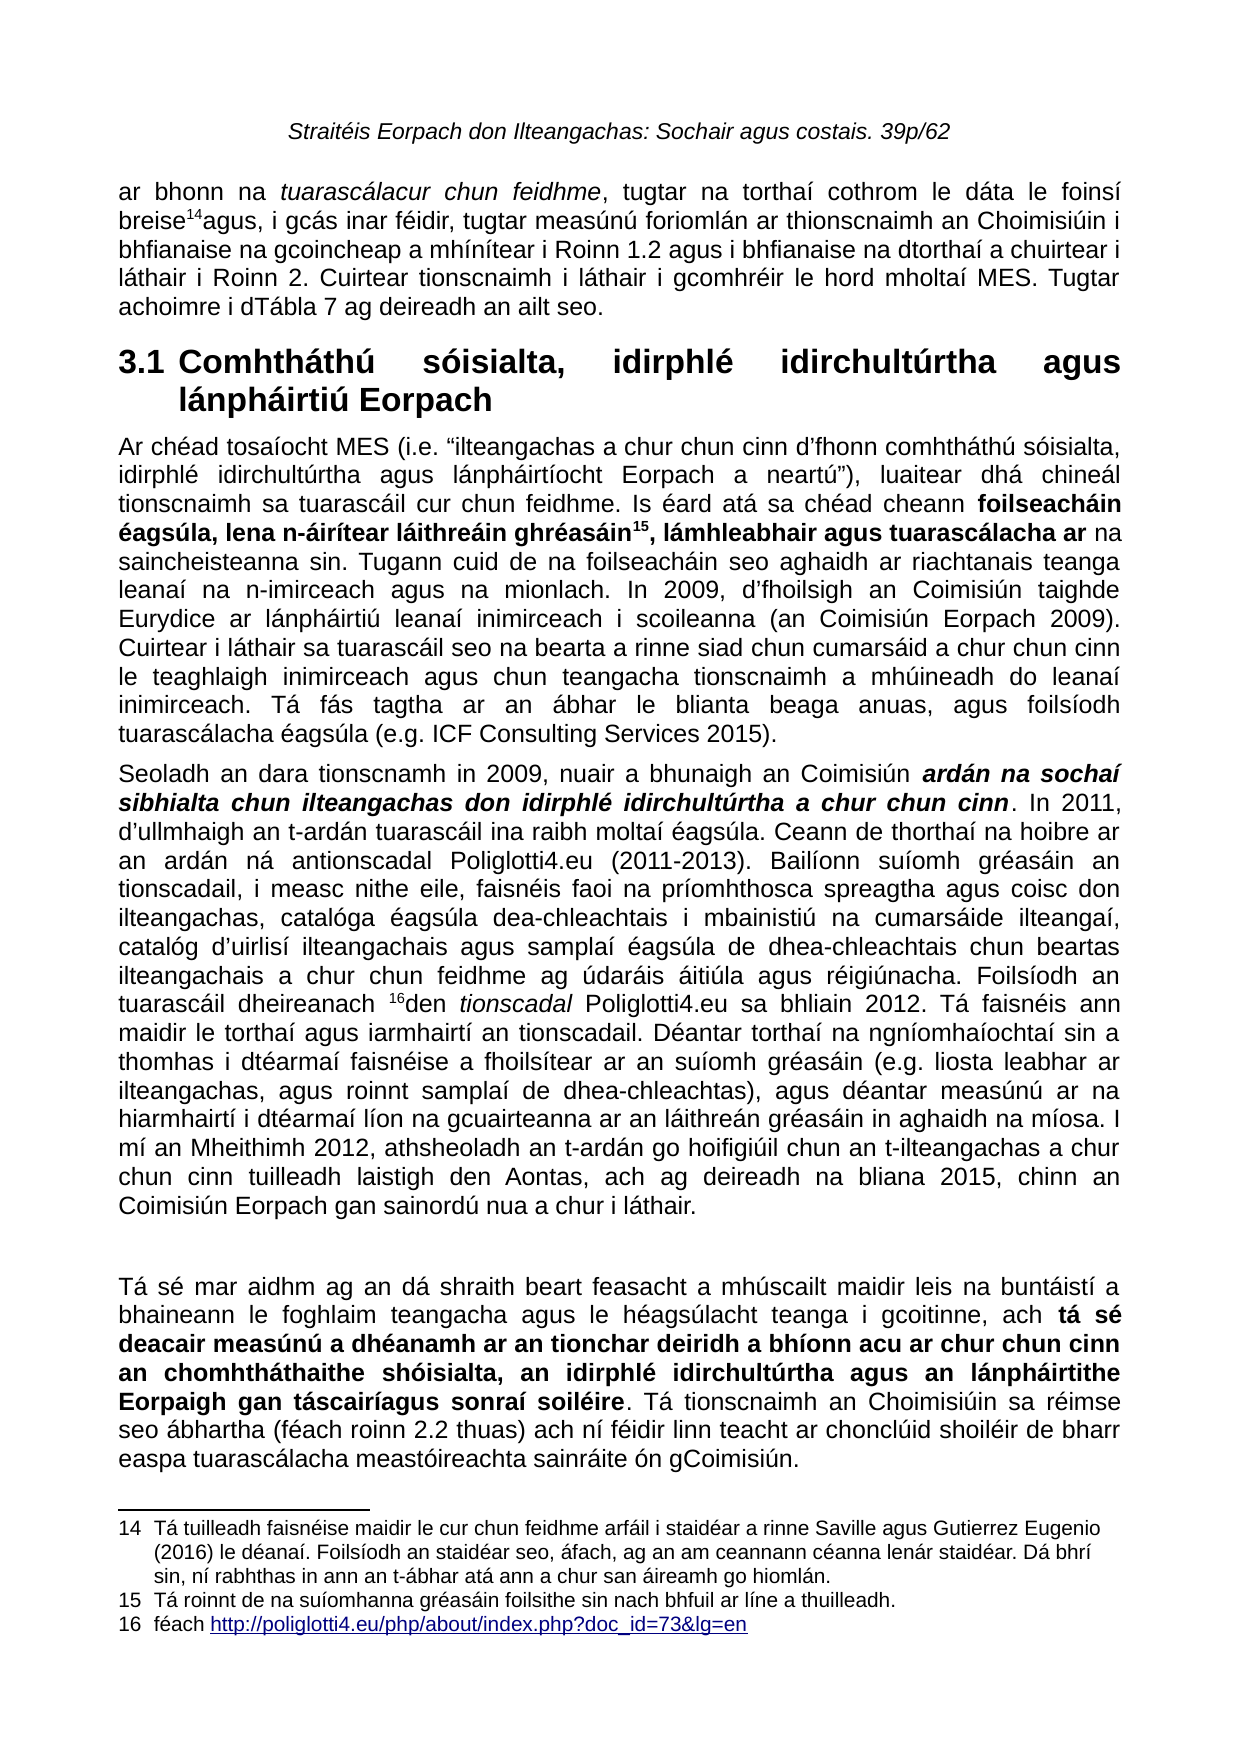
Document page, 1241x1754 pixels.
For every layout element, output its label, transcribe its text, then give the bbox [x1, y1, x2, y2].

text Ar chéad tosaíocht MES (i.e. “ilteangachas a chur chun cinn d’fhonn comhtháthú sóisialta, idirphlé idirchultúrtha agus lánpháirtíocht Eorpach a neartú”), luaitear dhá chineál tionscnaimh sa tuarascáil cur chun feidhme. Is éard atá sa chéad cheann foilseacháin éagsúla, lena n-áirítear láithreáin ghréasáin, lámhleabhair agus tuarascálacha ar na saincheisteanna sin. Tugann cuid de na foilseacháin seo aghaidh ar riachtanais teanga leanaí na n-imirceach agus na mionlach. In 2009, d’fhoilsigh an Coimisiún taighde Eurydice ar lánpháirtiú leanaí inimirceach i scoileanna (an Coimisiún Eorpach 2009). Cuirtear i láthair sa tuarascáil seo na bearta a rinne siad chun cumarsáid a chur chun cinn le teaghlaigh inimirceach agus chun teangacha tionscnaimh a mhúineadh do leanaí inimirceach. Tá fás tagtha ar an ábhar le blianta beaga anuas, agus foilsíodh tuarascálacha éagsúla (e.g. ICF Consulting Services 2015). [118, 431, 1122, 748]
text féach http://poliglotti4.eu/php/about/index.php?doc_id=73&lg=en [118, 1612, 1122, 1636]
text Tá tuilleadh faisnéise maidir le cur chun feidhme arfáil i staidéar a rinne Saville agus Gutierrez Eugenio (2016) le déanaí. Foilsíodh an staidéar seo, áfach, ag an am ceannann céanna lenár staidéar. Dá bhrí sin, ní rabhthas in ann an t-ábhar atá ann a chur san áireamh go hiomlán. [118, 1516, 1122, 1588]
text Tá sé mar aidhm ag an dá shraith beart feasacht a mhúscailt maidir leis na buntáistí a bhaineann le foghlaim teangacha agus le héagsúlacht teanga i gcoitinne, ach tá sé deacair measúnú a dhéanamh ar an tionchar deiridh a bhíonn acu ar chur chun cinn an chomhtháthaithe shóisialta, an idirphlé idirchultúrtha agus an lánpháirtithe Eorpaigh gan táscairíagus sonraí soiléire. Tá tionscnaimh an Choimisiúin sa réimse seo ábhartha (féach roinn 2.2 thuas) ach ní féidir linn teacht ar chonclúid shoiléir de bharr easpa tuarascálacha meastóireachta sainráite ón gCoimisiún. [118, 1272, 1122, 1473]
text Tá roinnt de na suíomhanna gréasáin foilsithe sin nach bhfuil ar líne a thuilleadh. [118, 1588, 1122, 1612]
text ar bhonn na tuarascálacur chun feidhme, tugtar na torthaí cothrom le dáta le foinsí breiseagus, i gcás inar féidir, tugtar measúnú foriomlán ar thionscnaimh an Choimisiúin i bhfianaise na gcoincheap a mhínítear i Roinn 1.2 agus i bhfianaise na dtorthaí a chuirtear i láthair i Roinn 2. Cuirtear tionscnaimh i láthair i gcomhréir le hord mholtaí MES. Tugtar achoimre i dTábla 7 ag deireadh an ailt seo. [118, 177, 1122, 321]
subtitle Comhtháthú sóisialta, idirphlé idirchultúrtha agus lánpháirtiú Eorpach [118, 342, 1122, 419]
text Seoladh an dara tionscnamh in 2009, nuair a bhunaigh an Coimisiún ardán na sochaí sibhialta chun ilteangachas don idirphlé idirchultúrtha a chur chun cinn. In 2011, d’ullmhaigh an t-ardán tuarascáil ina raibh moltaí éagsúla. Ceann de thorthaí na hoibre ar an ardán ná antionscadal Poliglotti4.eu (2011-2013). Bailíonn suíomh gréasáin an tionscadail, i measc nithe eile, faisnéis faoi na príomhthosca spreagtha agus coisc don ilteangachas, catalóga éagsúla dea-chleachtais i mbainistiú na cumarsáide ilteangaí, catalóg d’uirlisí ilteangachais agus samplaí éagsúla de dhea-chleachtais chun beartas ilteangachais a chur chun feidhme ag údaráis áitiúla agus réigiúnacha. Foilsíodh an tuarascáil dheireanach den tionscadal Poliglotti4.eu sa bhliain 2012. Tá faisnéis ann maidir le torthaí agus iarmhairtí an tionscadail. Déantar torthaí na ngníomhaíochtaí sin a thomhas i dtéarmaí faisnéise a fhoilsítear ar an suíomh gréasáin (e.g. liosta leabhar ar ilteangachas, agus roinnt samplaí de dhea-chleachtas), agus déantar measúnú ar na hiarmhairtí i dtéarmaí líon na gcuairteanna ar an láithreán gréasáin in aghaidh na míosa. I mí an Mheithimh 2012, athsheoladh an t-ardán go hoifigiúil chun an t-ilteangachas a chur chun cinn tuilleadh laistigh den Aontas, ach ag deireadh na bliana 2015, chinn an Coimisiún Eorpach gan sainordú nua a chur i láthair. [118, 759, 1122, 1219]
